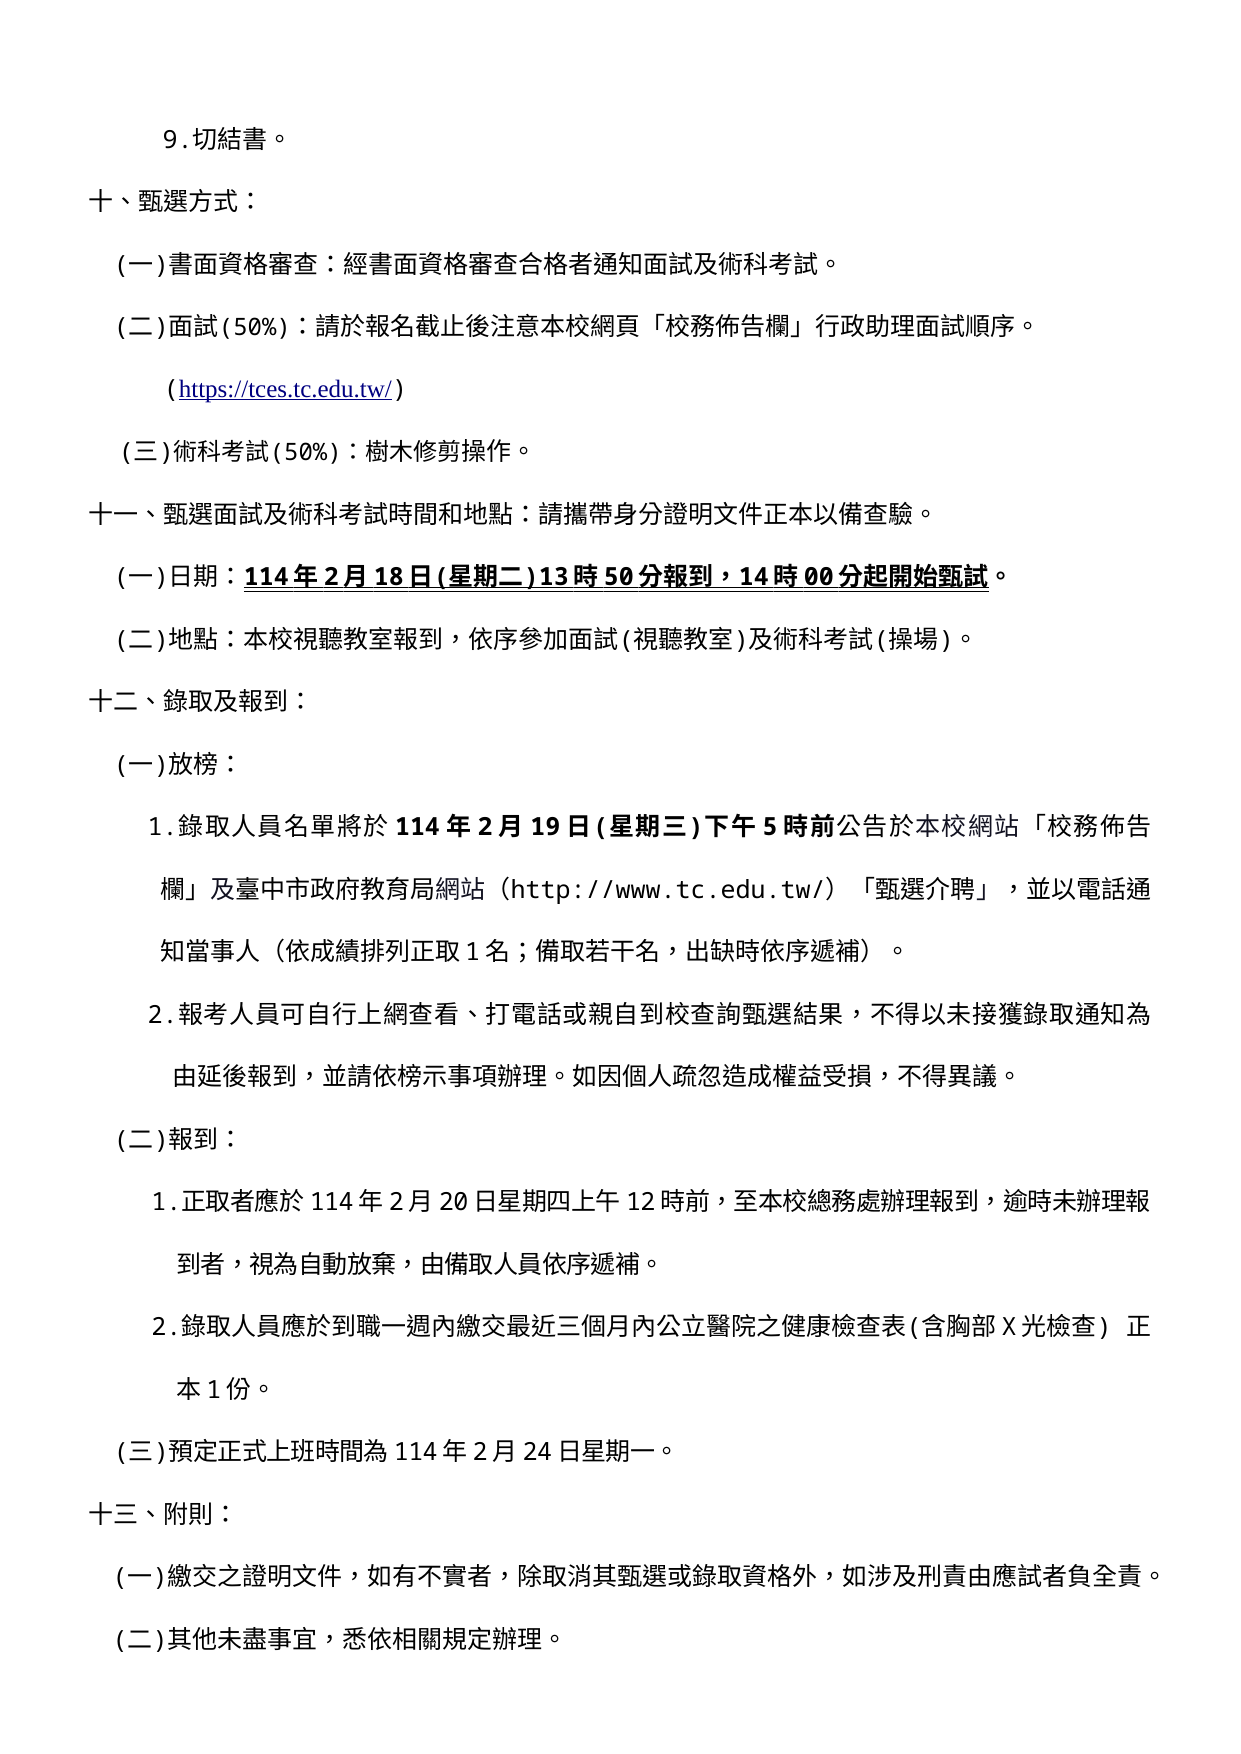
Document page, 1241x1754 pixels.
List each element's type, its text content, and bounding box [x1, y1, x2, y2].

text 1.正取者應於114年2月20日星期四上午12時前，至本校總務處辦理報到，逾時未辦理報到者，視為自動放棄，由備取人員依序遞補。 [151, 1158, 1152, 1283]
text (一)繳交之證明文件，如有不實者，除取消其甄選或錄取資格外，如涉及刑責由應試者負全責。 [112, 1533, 1152, 1596]
text 十三、附則： [89, 1471, 1152, 1533]
text 1.錄取人員名單將於114年2月19日(星期三)下午5時前公告於本校網站「校務佈告欄」及臺中市政府教育局網站（http://www.tc.edu.tw/）「甄選介聘」，並以電話通知當事人（依成績排列正取1名；備取若干名，出缺時依序遞補）。 [147, 783, 1152, 971]
text 十二、錄取及報到： [89, 658, 1152, 721]
text 十一、甄選面試及術科考試時間和地點：請攜帶身分證明文件正本以備查驗。 [89, 471, 1152, 533]
text (三)預定正式上班時間為114年2月24日星期一。 [89, 1408, 1152, 1471]
text (二)地點：本校視聽教室報到，依序參加面試(視聽教室)及術科考試(操場)。 [89, 596, 1152, 658]
text (三)術科考試(50%)：樹木修剪操作。 [89, 408, 1152, 471]
text 十、甄選方式： [89, 158, 1152, 221]
text 2.錄取人員應於到職一週內繳交最近三個月內公立醫院之健康檢查表(含胸部X光檢查) 正本1份。 [151, 1283, 1152, 1408]
text 9.切結書。 [162, 96, 1152, 158]
text (一)書面資格審查：經書面資格審查合格者通知面試及術科考試。 [89, 221, 1152, 283]
text 2.報考人員可自行上網查看、打電話或親自到校查詢甄選結果，不得以未接獲錄取通知為由延後報到，並請依榜示事項辦理。如因個人疏忽造成權益受損，不得異議。 [147, 971, 1152, 1096]
text (https://tces.tc.edu.tw/) [89, 346, 1152, 408]
text (二)面試(50%)：請於報名截止後注意本校網頁「校務佈告欄」行政助理面試順序。 [89, 283, 1152, 346]
text (一)日期：114年2月18日(星期二)13時50分報到，14時00分起開始甄試。 [89, 533, 1152, 596]
text (二)報到： [89, 1096, 1152, 1158]
text (一)放榜： [89, 721, 1152, 783]
text (二)其他未盡事宜，悉依相關規定辦理。 [112, 1596, 1152, 1658]
